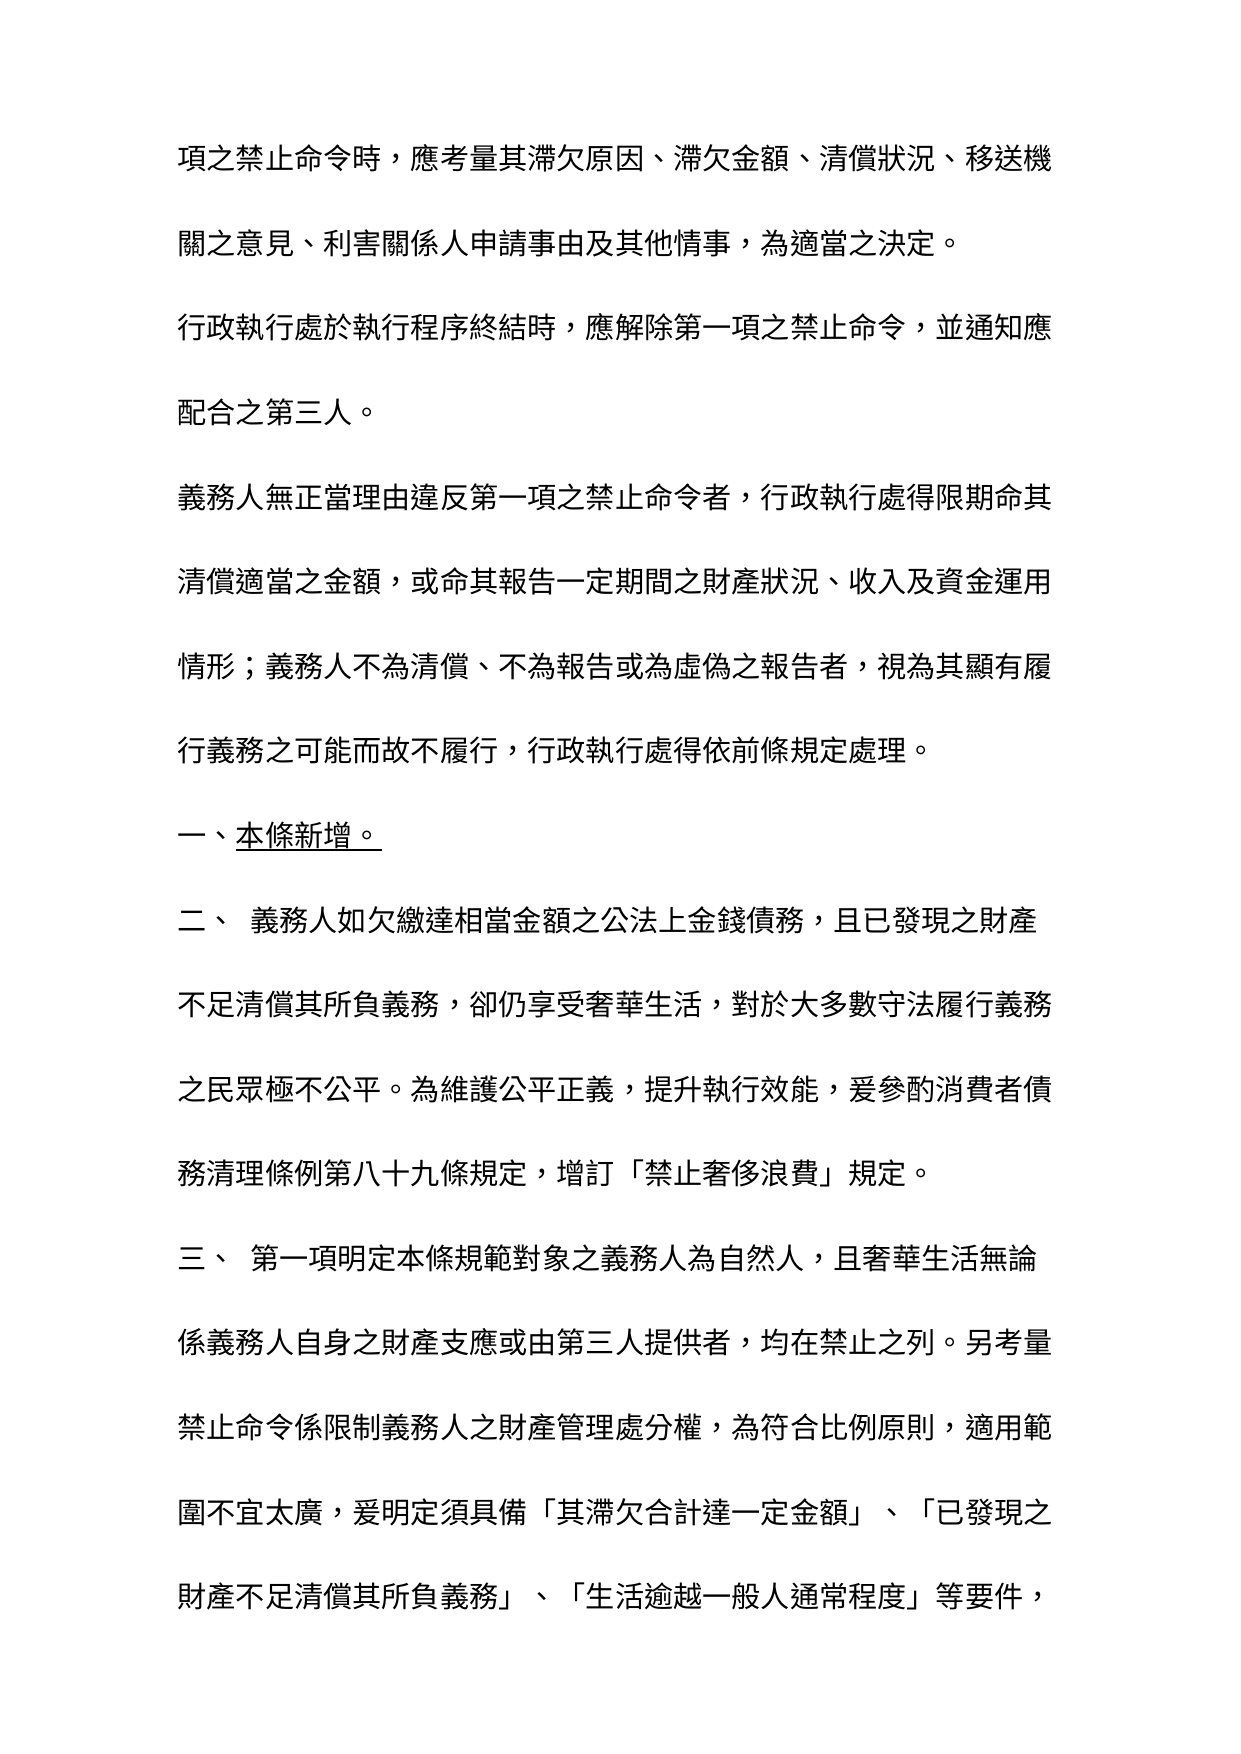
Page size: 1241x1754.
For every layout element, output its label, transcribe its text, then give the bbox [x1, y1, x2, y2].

text 一、本條新增。 [177, 812, 1063, 855]
text 義務人無正當理由違反第一項之禁止命令者，行政執行處得限期命其清償適當之金額，或命其報告一定期間之財產狀況、收入及資金運用情形；義務人不為清償、不為報告或為虛偽之報告者，視為其顯有履行義務之可能而故不履行，行政執行處得依前條規定處理。 [177, 474, 1063, 770]
text 二、 義務人如欠繳達相當金額之公法上金錢債務，且已發現之財產不足清償其所負義務，卻仍享受奢華生活，對於大多數守法履行義務之民眾極不公平。為維護公平正義，提升執行效能，爰參酌消費者債務清理條例第八十九條規定，增訂「禁止奢侈浪費」規定。 [177, 897, 1063, 1193]
text 行政執行處於執行程序終結時，應解除第一項之禁止命令，並通知應配合之第三人。 [177, 305, 1063, 432]
text 三、 第一項明定本條規範對象之義務人為自然人，且奢華生活無論係義務人自身之財產支應或由第三人提供者，均在禁止之列。另考量禁止命令係限制義務人之財產管理處分權，為符合比例原則，適用範圍不宜太廣，爰明定須具備「其滯欠合計達一定金額」、「已發現之財產不足清償其所負義務」、「生活逾越一般人通常程度」等要件， [177, 1235, 1063, 1616]
text 項之禁止命令時，應考量其滯欠原因、滯欠金額、清償狀況、移送機關之意見、利害關係人申請事由及其他情事，為適當之決定。 [177, 136, 1063, 263]
